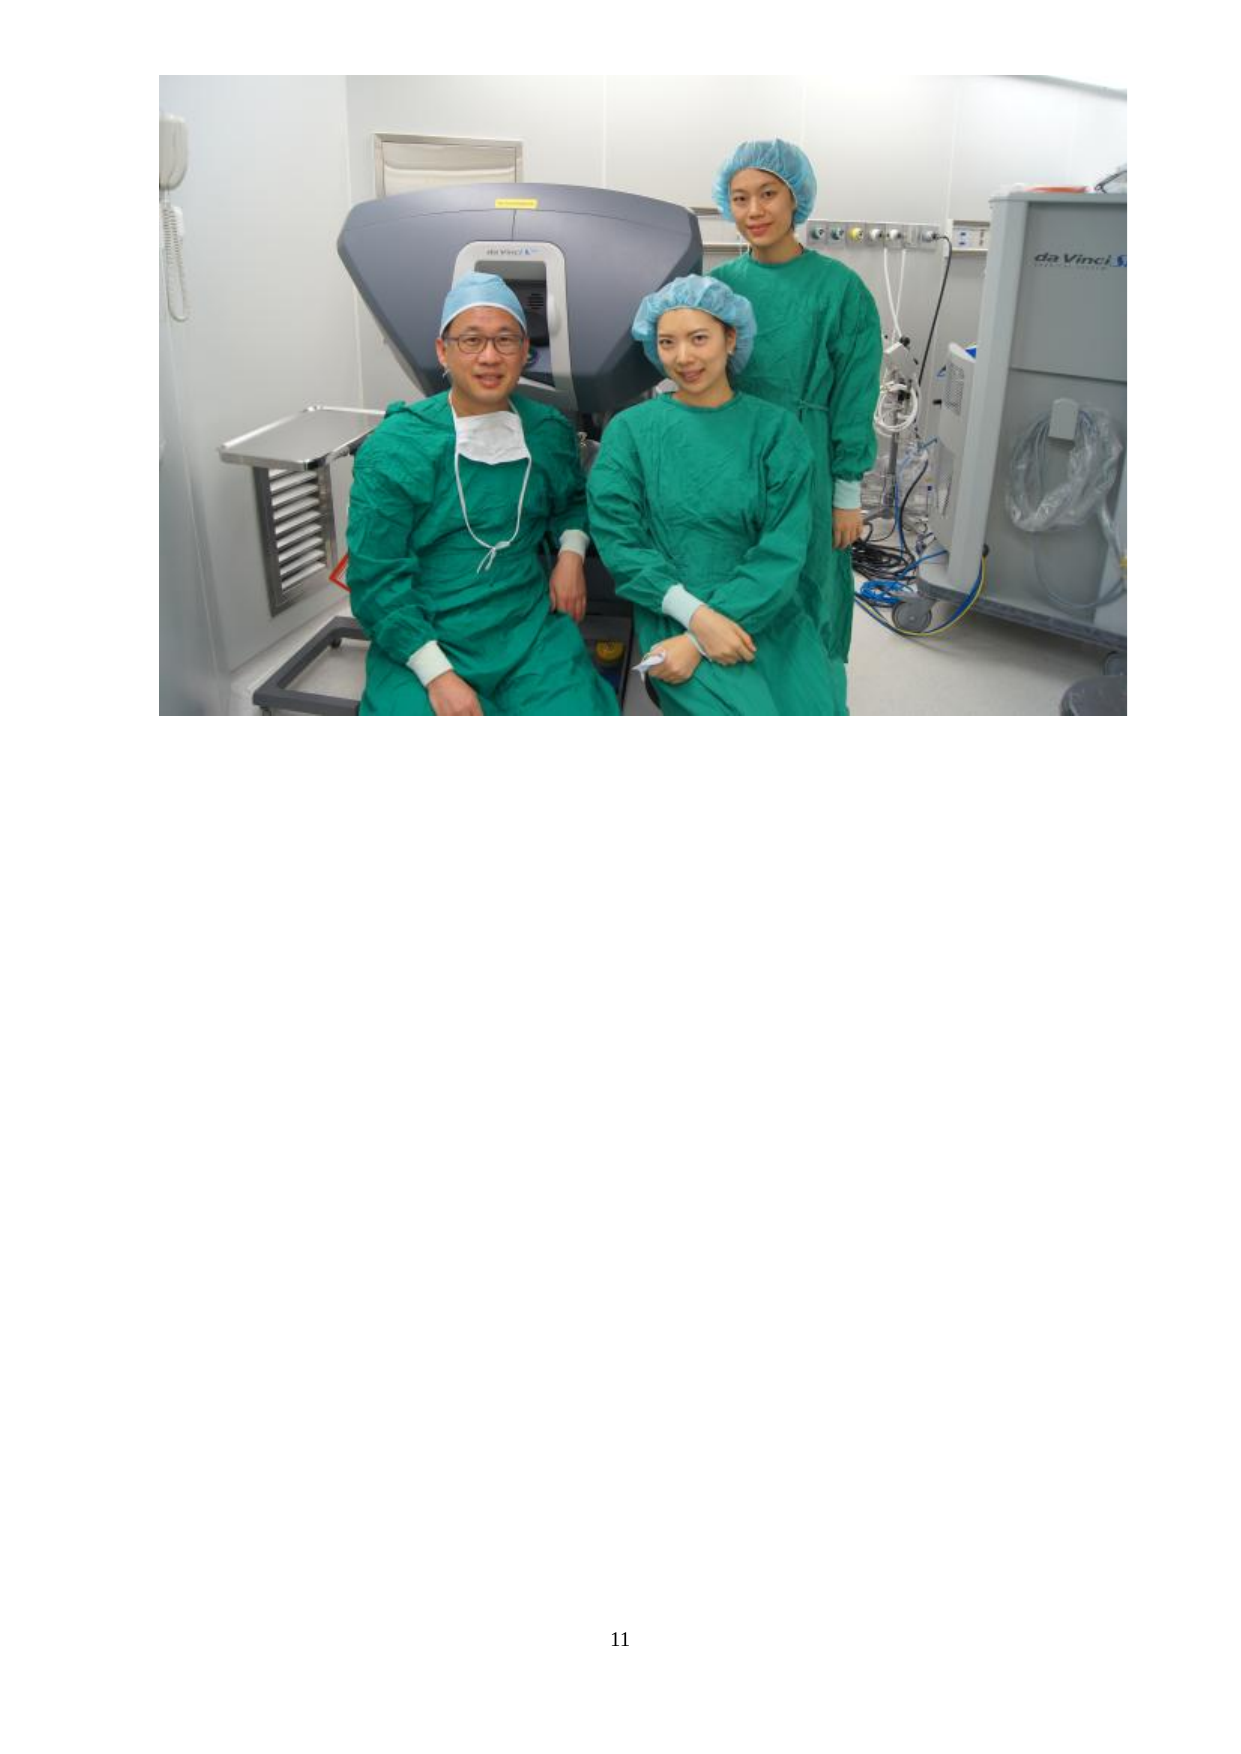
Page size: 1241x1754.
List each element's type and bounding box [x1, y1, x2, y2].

picture [159, 75, 1128, 716]
